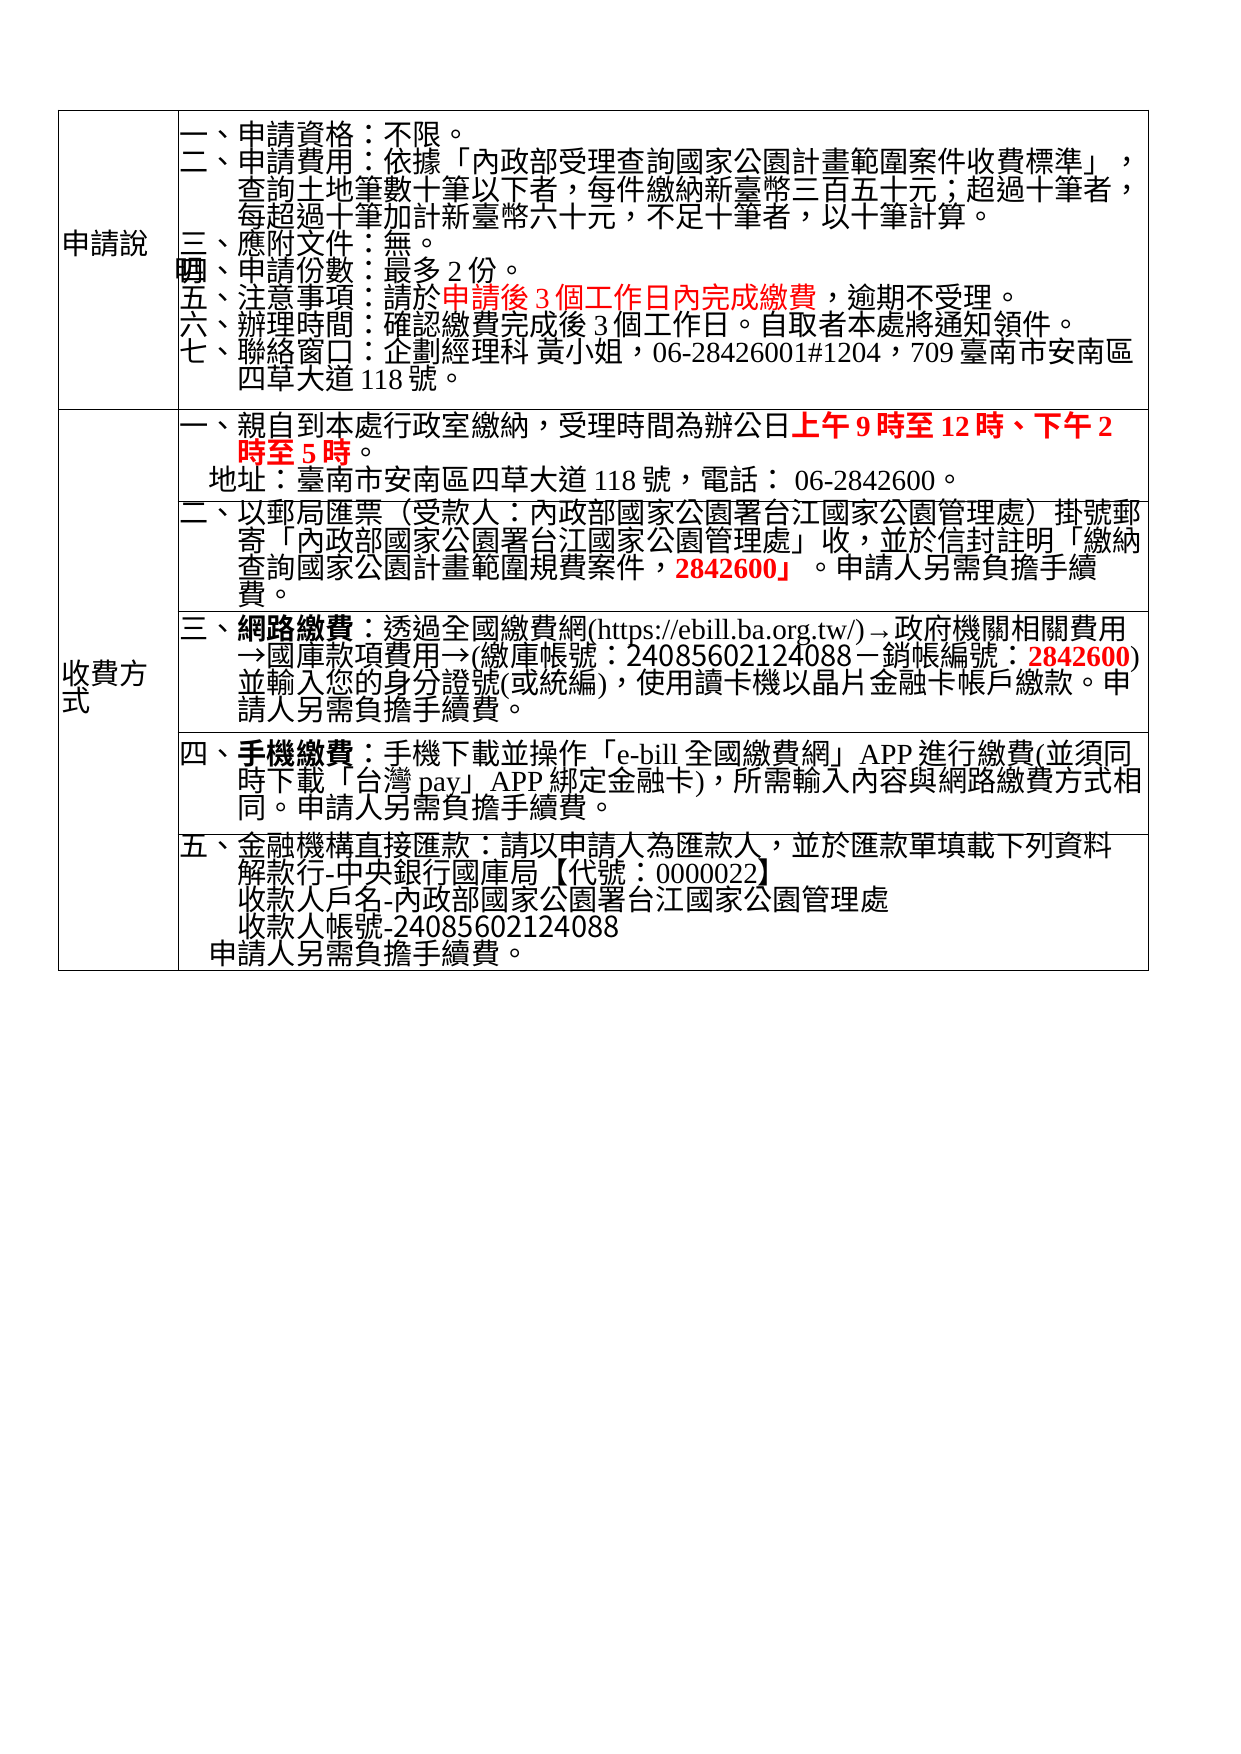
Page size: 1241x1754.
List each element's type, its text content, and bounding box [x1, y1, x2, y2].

table_cell 二、以郵局匯票（受款人：內政部國家公園署台江國家公園管理處）掛號郵寄「內政部國家公園署台江國家公園管理處」收，並於信封註明「繳納查詢國家公園計畫範圍規費案件，2842600」。申請人另需負擔手續費。 [179, 502, 1148, 611]
table_cell 四、手機繳費：手機下載並操作「e-bill全國繳費網」APP進行繳費(並須同時下載「台灣pay」APP綁定金融卡)，所需輸入內容與網路繳費方式相同。申請人另需負擔手續費。 [179, 733, 1148, 833]
table_cell 五、金融機構直接匯款：請以申請人為匯款人，並於匯款單填載下列資料 解款行-中央銀行國庫局【代號：0000022】 收款人戶名-內政部國家公園署台江國家公園管理處 收款人帳號-24085602124088 申請人另需負擔手續費。 [179, 835, 1148, 970]
table_cell 一、親自到本處行政室繳納，受理時間為辦公日上午9時至12時、下午2時至5時。 地址：臺南市安南區四草大道118號，電話： 06-2842600。 [179, 410, 1148, 501]
table_cell 三、網路繳費：透過全國繳費網(https://ebill.ba.org.tw/)→政府機關相關費用→國庫款項費用→(繳庫帳號：24085602124088－銷帳編號：2842600)並輸入您的身分證號(或統編)，使用讀卡機以晶片金融卡帳戶繳款。申請人另需負擔手續費。 [179, 612, 1148, 732]
table_cell 一、申請資格：不限。 二、申請費用：依據「內政部受理查詢國家公園計畫範圍案件收費標準」，查詢土地筆數十筆以下者，每件繳納新臺幣三百五十元；超過十筆者，每超過十筆加計新臺幣六十元，不足十筆者，以十筆計算。 三、應附文件：無。 四、申請份數：最多2份。 五、注意事項：請於申請後3個工作日內完成繳費，逾期不受理。 六、辦理時間：確認繳費完成後3個工作日。自取者本處將通知領件。 七、聯絡窗口：企劃經理科 黃小姐，06-28426001#1204，709臺南市安南區四草大道118號。 [179, 111, 1148, 408]
table_cell 申請說明 [59, 111, 178, 408]
table_cell 收費方式 [59, 410, 178, 970]
